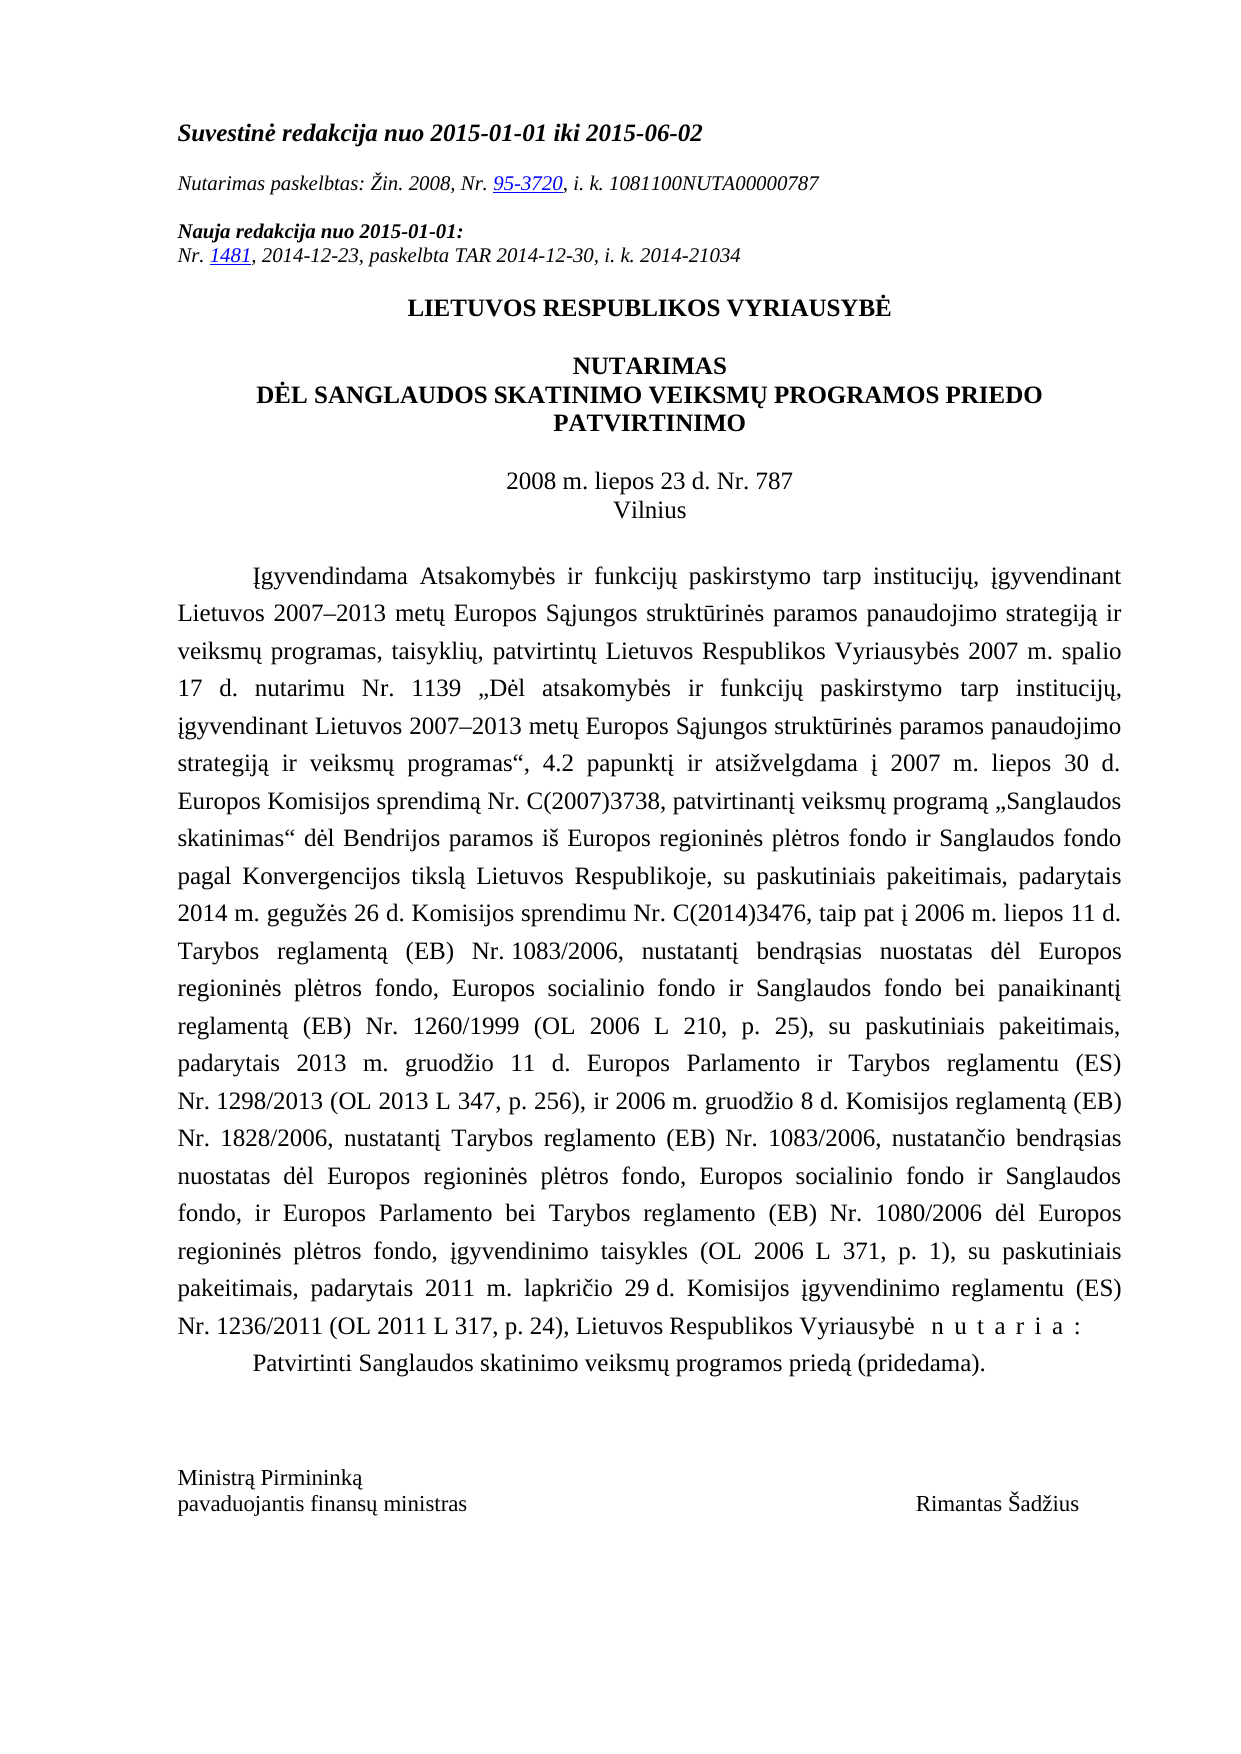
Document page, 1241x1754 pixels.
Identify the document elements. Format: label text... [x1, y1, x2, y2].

text Suvestinė redakcija nuo 2015-01-01 iki 2015-06-02 [177, 118, 1122, 147]
text nutarimas [177, 351, 1122, 380]
text Nutarimas paskelbtas: Žin. 2008, Nr. 95-3720, i. k. 1081100NUTA00000787 [177, 171, 1122, 195]
text Patvirtinti Sanglaudos skatinimo veiksmų programos priedą (pridedama). [177, 1340, 1122, 1377]
text DĖL SANGLAUDOS SKATINIMO VEIKSMŲ PROGRAMOS PRIEDO PATVIRTINIMO [177, 380, 1122, 437]
text Įgyvendindama Atsakomybės ir funkcijų paskirstymo tarp institucijų, įgyvendinant Lietuvos 2007–2013 metų Europos Sąjungos struktūrinės paramos panaudojimo strategiją ir veiksmų programas, taisyklių, patvirtintų Lietuvos Respublikos Vyriausybės 2007 m. spalio 17 d. nutarimu Nr. 1139 „Dėl atsakomybės ir funkcijų paskirstymo tarp institucijų, įgyvendinant Lietuvos 2007–2013 metų Europos Sąjungos struktūrinės paramos panaudojimo strategiją ir veiksmų programas“, 4.2 papunktį ir atsižvelgdama į 2007 m. liepos 30 d. Europos Komisijos sprendimą Nr. C(2007)3738, patvirtinantį veiksmų programą „Sanglaudos skatinimas“ dėl Bendrijos paramos iš Europos regioninės plėtros fondo ir Sanglaudos fondo pagal Konvergencijos tikslą Lietuvos Respublikoje, su paskutiniais pakeitimais, padarytais 2014 m. gegužės 26 d. Komisijos sprendimu Nr. C(2014)3476, taip pat į 2006 m. liepos 11 d. Tarybos reglamentą (EB) Nr. 1083/2006, nustatantį bendrąsias nuostatas dėl Europos regioninės plėtros fondo, Europos socialinio fondo ir Sanglaudos fondo bei panaikinantį reglamentą (EB) Nr. 1260/1999 (OL 2006 L 210, p. 25), su paskutiniais pakeitimais, padarytais 2013 m. gruodžio 11 d. Europos Parlamento ir Tarybos reglamentu (ES) Nr. 1298/2013 (OL 2013 L 347, p. 256), ir 2006 m. gruodžio 8 d. Komisijos reglamentą (EB) Nr. 1828/2006, nustatantį Tarybos reglamento (EB) Nr. 1083/2006, nustatančio bendrąsias nuostatas dėl Europos regioninės plėtros fondo, Europos socialinio fondo ir Sanglaudos fondo, ir Europos Parlamento bei Tarybos reglamento (EB) Nr. 1080/2006 dėl Europos regioninės plėtros fondo, įgyvendinimo taisykles (OL 2006 L 371, p. 1), su paskutiniais pakeitimais, padarytais 2011 m. lapkričio 29 d. Komisijos įgyvendinimo reglamentu (ES) Nr. 1236/2011 (OL 2011 L 317, p. 24), Lietuvos Respublikos Vyriausybė nutaria: [177, 552, 1122, 1340]
text Nr. 1481, 2014-12-23, paskelbta TAR 2014-12-30, i. k. 2014-21034 [177, 243, 1122, 267]
text Ministrą Pirmininką pavaduojantis finansų ministras Rimantas Šadžius [177, 1463, 1122, 1516]
text Vilnius [177, 495, 1122, 523]
text 2008 m. liepos 23 d. Nr. 787 [177, 466, 1122, 495]
text Lietuvos Respublikos Vyriausybė [177, 293, 1122, 322]
text Nauja redakcija nuo 2015-01-01: [177, 219, 1122, 243]
